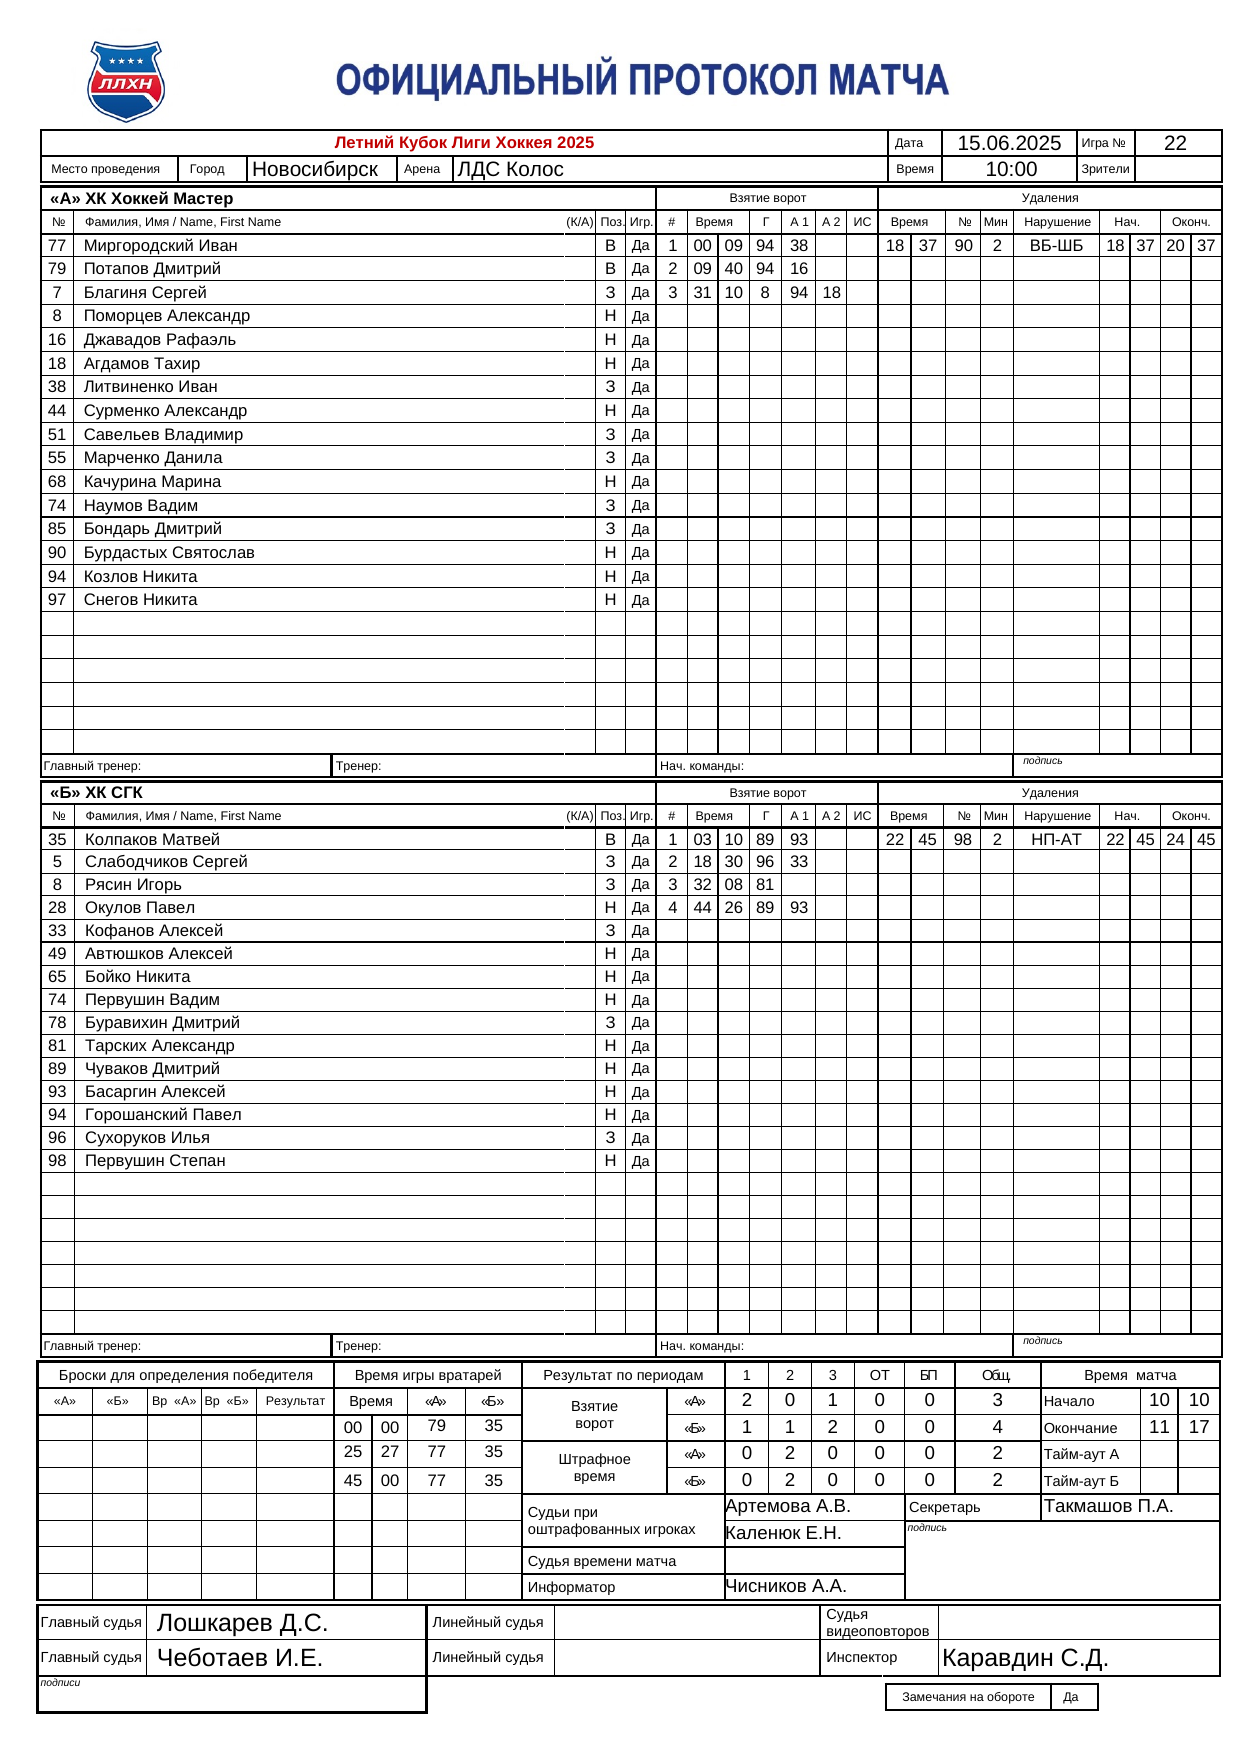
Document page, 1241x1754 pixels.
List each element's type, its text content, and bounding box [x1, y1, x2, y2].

table_cell [719, 1104, 749, 1126]
table_cell [847, 518, 877, 540]
table_cell [981, 352, 1013, 374]
table_cell Н [596, 588, 625, 611]
table_cell 08 [719, 874, 749, 895]
table_cell 18 [42, 352, 73, 374]
table_cell [688, 1242, 717, 1264]
table_cell 33 [782, 850, 815, 872]
table_cell [719, 518, 749, 540]
table_cell [1161, 1288, 1190, 1310]
table_cell [1131, 376, 1160, 398]
table_cell [847, 943, 877, 964]
table_cell [688, 1104, 717, 1126]
table_cell [981, 423, 1013, 445]
table_cell [912, 1288, 943, 1310]
table_cell [596, 1265, 625, 1287]
table_cell [626, 730, 655, 753]
table_cell 00 [335, 1416, 371, 1440]
table_cell [1192, 1311, 1221, 1333]
table_cell [946, 636, 980, 658]
table_cell Новосибирск [248, 157, 396, 181]
table_cell [981, 1219, 1013, 1241]
table_cell [816, 257, 846, 280]
table_cell [565, 1127, 595, 1149]
table_cell [944, 874, 980, 895]
table_cell [879, 494, 910, 516]
table_cell 03 [688, 829, 717, 849]
table_cell [944, 920, 980, 941]
table_cell 00 [373, 1468, 407, 1493]
table_cell [847, 1035, 877, 1057]
table_cell [1192, 943, 1221, 964]
table_cell [946, 423, 980, 445]
table_cell [688, 989, 717, 1011]
table_cell [1014, 920, 1099, 941]
table_cell 00 [373, 1416, 407, 1440]
table_cell [1161, 707, 1190, 729]
table_cell [1192, 989, 1221, 1011]
table_cell [816, 541, 846, 564]
table_cell [879, 423, 910, 445]
table_cell [816, 494, 846, 516]
table_cell [688, 1035, 717, 1057]
table_cell Артемова А.В. [726, 1495, 904, 1520]
table_cell Да [626, 281, 655, 303]
table_cell 0 [905, 1442, 954, 1467]
table_cell Н [596, 989, 625, 1011]
table_cell [565, 829, 595, 849]
table_cell [981, 399, 1013, 422]
table_cell [750, 1150, 781, 1172]
table_cell [257, 1574, 333, 1599]
table_cell 0 [855, 1389, 904, 1413]
table_cell [657, 305, 687, 327]
table_header Дата [889, 131, 941, 155]
table_cell [946, 612, 980, 634]
table_cell [42, 1311, 74, 1333]
table_cell 17 [1179, 1415, 1219, 1440]
table_cell Козлов Никита [74, 565, 564, 587]
table_cell [944, 989, 980, 1011]
table_cell [1100, 281, 1129, 303]
table_cell [657, 565, 687, 587]
table_cell [912, 730, 945, 753]
table_cell [688, 659, 717, 682]
table_header 3 [812, 1363, 854, 1387]
table_cell [946, 588, 980, 611]
table_cell [816, 588, 846, 611]
table_cell [816, 423, 846, 445]
table_cell [1100, 636, 1129, 658]
table_cell Да [626, 305, 655, 327]
table_cell [1100, 565, 1129, 587]
table_cell [1161, 541, 1190, 564]
table_cell [565, 989, 595, 1011]
table_cell [657, 1219, 687, 1241]
table_cell [719, 588, 749, 611]
table_cell [879, 1150, 910, 1172]
table_cell [879, 1311, 910, 1333]
table_cell Игр. [626, 211, 655, 233]
table_cell ВБ-ШБ [1014, 235, 1099, 256]
table_cell [719, 446, 749, 469]
table_cell [1192, 1219, 1221, 1241]
table_cell [657, 1104, 687, 1126]
table_cell [1192, 850, 1221, 872]
table_cell [1100, 399, 1129, 422]
table_cell [688, 328, 717, 351]
table_header Да [1052, 1685, 1097, 1709]
table_cell [565, 1081, 595, 1103]
table_cell Нач. [1100, 805, 1160, 826]
table_cell «А» [668, 1389, 724, 1413]
table_cell [1014, 1104, 1099, 1126]
table_cell [816, 1127, 846, 1149]
table_cell [912, 1173, 943, 1195]
table_cell З [596, 446, 625, 469]
table_cell [657, 730, 687, 753]
table_cell Чисников А.А. [726, 1575, 904, 1599]
table_cell [782, 470, 815, 493]
table_cell 38 [782, 235, 815, 256]
table_cell [657, 588, 687, 611]
table_cell 22 [879, 829, 910, 849]
table_cell [1100, 683, 1129, 706]
table_cell [1192, 636, 1221, 658]
table_cell [335, 1547, 371, 1573]
table_cell [719, 1081, 749, 1103]
table_cell [202, 1441, 256, 1467]
table_cell Нарушение [1014, 211, 1099, 233]
table_cell 0 [905, 1389, 954, 1413]
table_cell (К/А) [565, 805, 595, 826]
table_cell [1192, 328, 1221, 351]
table_cell [1131, 1196, 1160, 1218]
table_cell [1192, 541, 1221, 564]
table_cell [782, 966, 815, 987]
table_cell [879, 352, 910, 374]
table_cell [719, 376, 749, 398]
table_cell [879, 588, 910, 611]
table_cell [847, 636, 877, 658]
table_cell [688, 446, 717, 469]
table_cell [944, 1265, 980, 1287]
table_cell [782, 1219, 815, 1241]
table_cell [1131, 352, 1160, 374]
table_cell З [596, 376, 625, 398]
table_cell [75, 1196, 564, 1218]
table_cell Потапов Дмитрий [74, 257, 564, 280]
table_cell [1131, 707, 1160, 729]
table_cell Первушин Степан [75, 1150, 564, 1172]
table_cell [74, 683, 564, 706]
table_cell [42, 1219, 74, 1241]
table_cell [816, 707, 846, 729]
table_cell 2 [812, 1415, 854, 1440]
table_cell 32 [688, 874, 717, 895]
table_cell [1192, 1288, 1221, 1310]
table_cell [1161, 989, 1190, 1011]
table_cell [1014, 470, 1099, 493]
table_cell [75, 1242, 564, 1264]
table_cell 94 [42, 1104, 74, 1126]
table_cell 98 [42, 1150, 74, 1172]
table_cell Взятие ворот [523, 1389, 666, 1440]
table_cell [750, 1173, 781, 1195]
table_cell [688, 1173, 717, 1195]
table_cell 4 [956, 1415, 1040, 1440]
table_cell [565, 874, 595, 895]
table_cell [657, 1058, 687, 1079]
table_cell Савельев Владимир [74, 423, 564, 445]
table_cell [944, 1012, 980, 1033]
table_cell [719, 612, 749, 634]
table_header БП [905, 1363, 954, 1387]
table_cell [719, 920, 749, 941]
table_cell 10 [719, 829, 749, 849]
table_cell Поморцев Александр [74, 305, 564, 327]
table_cell [719, 1311, 749, 1333]
table_cell Да [626, 235, 655, 256]
table_cell подпись [906, 1522, 1219, 1599]
table_cell [879, 612, 910, 634]
table_cell [782, 1081, 815, 1103]
table_cell [981, 1265, 1013, 1287]
table_cell Каленюк Е.Н. [726, 1521, 904, 1546]
table_cell 5 [42, 850, 74, 872]
table_cell Начало [1042, 1389, 1140, 1413]
table_cell [1100, 352, 1129, 374]
table_cell Да [626, 1104, 655, 1126]
table_cell [750, 1288, 781, 1310]
table_cell 2 [657, 850, 687, 872]
table_cell [847, 829, 877, 849]
table_cell [816, 989, 846, 1011]
table_cell 74 [42, 494, 73, 516]
table_header 22 [1136, 131, 1221, 155]
table_cell [847, 1288, 877, 1310]
table_cell [750, 305, 781, 327]
table_cell [944, 1035, 980, 1057]
table_cell [1192, 1265, 1221, 1287]
table_cell 35 [466, 1416, 521, 1440]
table_cell 11 [1141, 1415, 1177, 1440]
table_cell [847, 659, 877, 682]
table_cell [879, 1012, 910, 1033]
table_cell [1161, 1173, 1190, 1195]
table_cell Тренер: [333, 755, 655, 776]
table_cell [750, 989, 781, 1011]
table_cell [257, 1547, 333, 1573]
table_cell [847, 494, 877, 516]
table_cell [782, 659, 815, 682]
table_cell [847, 235, 877, 256]
table_cell [39, 1521, 92, 1546]
table_cell Да [626, 399, 655, 422]
table_cell 74 [42, 989, 74, 1011]
table_cell [782, 1242, 815, 1264]
table_cell 44 [688, 896, 717, 918]
table_cell [1192, 352, 1221, 374]
table_cell 2 [726, 1389, 768, 1413]
table_cell [816, 518, 846, 540]
table_cell [1100, 1196, 1129, 1218]
table_cell А 2 [816, 211, 846, 233]
table_cell [1192, 1058, 1221, 1079]
table_cell [408, 1574, 465, 1599]
table_cell [816, 376, 846, 398]
table_cell [719, 541, 749, 564]
table_cell Да [626, 829, 655, 849]
table_cell 35 [466, 1441, 521, 1467]
table_cell [946, 541, 980, 564]
table_cell # [657, 805, 687, 826]
table_cell [39, 1494, 92, 1520]
table_cell Мин [981, 211, 1013, 233]
table_cell [688, 1058, 717, 1079]
table_cell [1014, 376, 1099, 398]
table_cell Да [626, 376, 655, 398]
table_cell [202, 1547, 256, 1573]
table_cell [596, 730, 625, 753]
table_cell [1100, 1288, 1129, 1310]
table_cell [1161, 1265, 1190, 1287]
table_cell [782, 1265, 815, 1287]
table_cell [1014, 281, 1099, 303]
table_cell [1100, 376, 1129, 398]
table_cell [946, 707, 980, 729]
table_cell [1141, 1441, 1177, 1467]
table_header Удаления [879, 783, 1221, 803]
table_cell [1131, 518, 1160, 540]
table_cell Басаргин Алексей [75, 1081, 564, 1103]
table_cell [750, 1127, 781, 1149]
table_cell [565, 1311, 595, 1333]
table_cell [1100, 588, 1129, 611]
table_cell [466, 1547, 521, 1573]
table_cell [981, 896, 1013, 918]
table_cell [816, 896, 846, 918]
table_cell [626, 1173, 655, 1195]
table_cell [912, 328, 945, 351]
table_cell [782, 1311, 815, 1333]
table_cell [596, 1288, 625, 1310]
table_cell [944, 1288, 980, 1310]
table_cell [944, 1058, 980, 1079]
table_cell З [596, 1012, 625, 1033]
table_cell [879, 1081, 910, 1103]
table_cell [93, 1468, 147, 1493]
table_cell [847, 874, 877, 895]
table_cell [202, 1521, 256, 1546]
table_cell [565, 328, 595, 351]
table_cell [565, 612, 595, 634]
table_cell 8 [42, 874, 74, 895]
table_cell [750, 730, 781, 753]
table_cell Н [596, 352, 625, 374]
table_cell [750, 943, 781, 964]
table_cell [847, 1081, 877, 1103]
table_cell [1014, 1219, 1099, 1241]
table_cell [1161, 1081, 1190, 1103]
table_cell [981, 1012, 1013, 1033]
table_cell [782, 494, 815, 516]
table_cell [944, 1242, 980, 1264]
table_cell [1100, 305, 1129, 327]
table_cell [626, 1196, 655, 1218]
table_cell [719, 1012, 749, 1033]
table_cell Агдамов Тахир [74, 352, 564, 374]
table_cell [816, 966, 846, 987]
table_cell Время [879, 211, 945, 233]
table_cell [657, 707, 687, 729]
table_cell [1192, 1104, 1221, 1126]
table_cell Горошанский Павел [75, 1104, 564, 1126]
table_cell [1131, 423, 1160, 445]
table_cell 79 [408, 1416, 465, 1440]
table_cell [879, 920, 910, 941]
table_cell [1192, 920, 1221, 941]
table_cell [373, 1521, 407, 1546]
table_cell [1131, 1150, 1160, 1172]
table_cell [946, 683, 980, 706]
table_cell [1131, 399, 1160, 422]
table_cell [93, 1416, 147, 1440]
table_cell 2 [956, 1442, 1040, 1467]
table_cell [1131, 1127, 1160, 1149]
table_cell [719, 423, 749, 445]
table_cell [981, 1150, 1013, 1172]
table_cell Поз. [596, 805, 625, 826]
table_cell [1014, 730, 1099, 753]
table_cell [1131, 920, 1160, 941]
table_cell [750, 1035, 781, 1057]
table_cell З [596, 494, 625, 516]
table_cell [1014, 1265, 1099, 1287]
table_cell [202, 1416, 256, 1440]
table_header 15.06.2025 [943, 131, 1076, 155]
table_cell [1014, 896, 1099, 918]
table_cell [847, 305, 877, 327]
table_cell [1014, 989, 1099, 1011]
table_cell [688, 683, 717, 706]
table_cell 68 [42, 470, 73, 493]
table_cell [816, 565, 846, 587]
table_cell [719, 1219, 749, 1241]
table_cell Миргородский Иван [74, 235, 564, 256]
table_cell [148, 1468, 201, 1493]
table_cell [912, 518, 945, 540]
table_cell 28 [42, 896, 74, 918]
table_cell 7 [42, 281, 73, 303]
table_cell [1192, 399, 1221, 422]
table_cell [1192, 257, 1221, 280]
table_cell [750, 683, 781, 706]
table_cell [879, 896, 910, 918]
table_cell [782, 1288, 815, 1310]
table_cell [719, 1288, 749, 1310]
table_cell [782, 1173, 815, 1195]
table_cell [847, 896, 877, 918]
table_cell [726, 1548, 904, 1573]
table_cell [596, 707, 625, 729]
table_cell Судья времени матча [523, 1548, 724, 1573]
table_cell [1161, 683, 1190, 706]
table_cell [657, 399, 687, 422]
table_cell [782, 943, 815, 964]
table_cell [1141, 1468, 1177, 1493]
table_cell [1192, 1150, 1221, 1172]
table_cell 90 [42, 541, 73, 564]
table_cell [1192, 281, 1221, 303]
table_cell [1131, 874, 1160, 895]
table_cell [1161, 470, 1190, 493]
table_cell [750, 612, 781, 634]
table_cell [1131, 683, 1160, 706]
table_cell [1014, 588, 1099, 611]
table_cell Н [596, 565, 625, 587]
table_cell [879, 1104, 910, 1126]
table_header «Б» ХК СГК [42, 783, 655, 803]
table_cell [688, 966, 717, 987]
table_cell 37 [912, 235, 945, 256]
table_cell [1192, 1127, 1221, 1149]
table_cell 0 [812, 1468, 854, 1493]
table_header Удаления [879, 188, 1221, 209]
table_cell Нач. команды: [657, 755, 1012, 776]
table_cell [688, 730, 717, 753]
table_cell [565, 659, 595, 682]
table_cell [565, 588, 595, 611]
table_cell Да [626, 874, 655, 895]
table_cell [1100, 1127, 1129, 1149]
table_cell [565, 1150, 595, 1172]
table_header Время игры вратарей [335, 1363, 521, 1387]
table_cell [1161, 1012, 1190, 1033]
table_cell [1192, 1242, 1221, 1264]
table_cell [782, 1012, 815, 1033]
table_cell [816, 1219, 846, 1241]
table_cell [816, 352, 846, 374]
table_cell [1131, 730, 1160, 753]
table_cell 45 [335, 1468, 371, 1493]
table_cell [981, 281, 1013, 303]
table_cell № [946, 211, 980, 233]
table_cell Оконч. [1161, 211, 1221, 233]
table_cell [981, 446, 1013, 469]
table_cell [75, 1219, 564, 1241]
table_cell [816, 1173, 846, 1195]
table_cell [816, 399, 846, 422]
table_cell [879, 1127, 910, 1149]
table_cell 2 [981, 829, 1013, 849]
table_cell [565, 518, 595, 540]
table_cell [42, 612, 73, 634]
table_cell [981, 966, 1013, 987]
table_cell [912, 1127, 943, 1149]
table_cell [750, 1058, 781, 1079]
table_cell «А» [39, 1389, 92, 1413]
table_cell [816, 1150, 846, 1172]
table_header Броски для определения победителя [39, 1363, 333, 1387]
table_cell [1161, 446, 1190, 469]
table_cell [1131, 1104, 1160, 1126]
table_cell [719, 943, 749, 964]
table_cell [1131, 1035, 1160, 1057]
table_cell [879, 541, 910, 564]
table_cell [565, 1058, 595, 1079]
table_cell [1192, 1012, 1221, 1033]
table_cell [42, 730, 73, 753]
table_header Время матча [1042, 1363, 1219, 1387]
table_cell [565, 943, 595, 964]
table_header Летний Кубок Лиги Хоккея 2025 [42, 131, 887, 155]
table_cell [466, 1574, 521, 1599]
table_cell [1161, 352, 1190, 374]
table_cell [750, 659, 781, 682]
table_cell [565, 966, 595, 987]
table_cell [879, 328, 910, 351]
table_cell В [596, 829, 625, 849]
table_cell [912, 966, 943, 987]
table_cell [750, 352, 781, 374]
table_cell [1161, 376, 1190, 398]
table_cell [912, 423, 945, 445]
table_cell [1100, 1219, 1129, 1241]
table_cell [847, 1242, 877, 1264]
table_cell [816, 305, 846, 327]
table_cell [1192, 612, 1221, 634]
table_cell [257, 1416, 333, 1440]
table_cell [657, 352, 687, 374]
table_cell [1161, 943, 1190, 964]
table_cell [688, 1196, 717, 1218]
table_cell 0 [855, 1415, 904, 1440]
table_cell [719, 1265, 749, 1287]
table_cell [626, 1219, 655, 1241]
table_cell [816, 636, 846, 658]
table_cell [719, 636, 749, 658]
table_cell [42, 1173, 74, 1195]
table_cell [688, 518, 717, 540]
table_cell [912, 1242, 943, 1264]
table_cell 24 [1161, 829, 1190, 849]
table_cell З [596, 423, 625, 445]
table_cell Да [626, 966, 655, 987]
table_cell [719, 1173, 749, 1195]
table_cell Н [596, 470, 625, 493]
table_cell [1192, 659, 1221, 682]
table_cell [883, 1677, 1220, 1681]
table_cell [782, 1035, 815, 1057]
table_cell [847, 1173, 877, 1195]
table_cell [981, 328, 1013, 351]
table_cell [847, 1265, 877, 1287]
table_cell [847, 683, 877, 706]
table_cell З [596, 920, 625, 941]
picture [5, 28, 1179, 129]
table_cell [750, 494, 781, 516]
table_cell [946, 257, 980, 280]
table_cell [565, 707, 595, 729]
table_cell 2 [956, 1468, 1040, 1493]
table_cell [1179, 1468, 1219, 1493]
table_header Игра № [1078, 131, 1134, 155]
table_cell [981, 1035, 1013, 1057]
table_cell [847, 850, 877, 872]
table_cell [1100, 989, 1129, 1011]
table_cell [1131, 1265, 1160, 1287]
table_cell [879, 565, 910, 587]
table_cell [981, 1104, 1013, 1126]
table_cell 16 [42, 328, 73, 351]
table_cell [565, 1242, 595, 1264]
table_cell Главный судья [39, 1640, 146, 1675]
table_cell # [657, 211, 687, 233]
table_cell Окулов Павел [75, 896, 564, 918]
table_cell [1100, 920, 1129, 941]
table_cell [782, 1196, 815, 1218]
table_cell [39, 1441, 92, 1467]
table_cell Вр «Б» [202, 1389, 256, 1413]
table_cell [847, 376, 877, 398]
table_cell [1131, 494, 1160, 516]
table_cell [816, 470, 846, 493]
table_cell 0 [812, 1442, 854, 1467]
table_cell [750, 1196, 781, 1218]
table_cell [688, 1150, 717, 1172]
table_cell [912, 1150, 943, 1172]
table_cell [1014, 659, 1099, 682]
table_cell [626, 636, 655, 658]
table_cell [847, 1058, 877, 1079]
table_cell [565, 565, 595, 587]
table_cell Да [626, 470, 655, 493]
table_cell [847, 399, 877, 422]
table_cell [847, 328, 877, 351]
table_cell [74, 730, 564, 753]
table_cell [688, 305, 717, 327]
table_cell Н [596, 966, 625, 987]
table_cell [847, 1311, 877, 1333]
table_cell [688, 494, 717, 516]
table_cell 0 [905, 1415, 954, 1440]
table_cell Джавадов Рафаэль [74, 328, 564, 351]
table_cell [879, 730, 910, 753]
table_cell [1192, 1035, 1221, 1057]
table_cell [626, 683, 655, 706]
table_cell [879, 989, 910, 1011]
table_cell [1161, 257, 1190, 280]
table_cell [879, 1242, 910, 1264]
table_cell [565, 1288, 595, 1310]
table_cell [981, 1196, 1013, 1218]
table_cell [565, 281, 595, 303]
table_cell [750, 588, 781, 611]
table_cell [148, 1547, 201, 1573]
table_cell [981, 470, 1013, 493]
table_cell [688, 1127, 717, 1149]
table_cell 45 [1131, 829, 1160, 849]
table_cell Н [596, 399, 625, 422]
table_cell [1192, 683, 1221, 706]
table_cell [408, 1521, 465, 1546]
table_cell [626, 1265, 655, 1287]
table_cell Такмашов П.А. [1042, 1495, 1219, 1520]
table_cell [912, 1265, 943, 1287]
table_cell [981, 494, 1013, 516]
table_cell [912, 376, 945, 398]
table_cell «Б» [93, 1389, 147, 1413]
table_cell [912, 683, 945, 706]
table_cell «А» [408, 1389, 465, 1413]
table_cell [1014, 1058, 1099, 1079]
table_cell [657, 1288, 687, 1310]
table_cell 22 [1100, 829, 1129, 849]
table_cell [1131, 257, 1160, 280]
table_cell [657, 683, 687, 706]
table_cell 0 [769, 1389, 811, 1413]
table_cell [148, 1521, 201, 1546]
table_cell [912, 446, 945, 469]
table_cell [719, 1035, 749, 1057]
table_cell Да [626, 328, 655, 351]
table_cell [1161, 588, 1190, 611]
table_cell Результат [257, 1389, 333, 1413]
table_cell ИС [847, 805, 877, 826]
table_cell [1131, 1012, 1160, 1033]
table_cell [93, 1521, 147, 1546]
table_header ОТ [855, 1363, 904, 1387]
table_cell [1161, 1196, 1190, 1218]
table_cell [1161, 565, 1190, 587]
table_cell [879, 518, 910, 540]
table_cell Да [626, 1012, 655, 1033]
table_cell [688, 1311, 717, 1333]
table_cell [1192, 1081, 1221, 1103]
table_cell Время [688, 211, 749, 233]
table_cell 25 [335, 1441, 371, 1467]
table_cell [750, 1012, 781, 1033]
table_cell 45 [912, 829, 943, 849]
table_cell Да [626, 943, 655, 964]
table_cell [1192, 730, 1221, 753]
table_cell [879, 470, 910, 493]
table_cell [596, 1219, 625, 1241]
table_header Взятие ворот [657, 188, 877, 209]
table_cell Инспектор [821, 1640, 938, 1675]
table_cell 1 [726, 1415, 768, 1440]
table_cell Тарских Александр [75, 1035, 564, 1057]
table_cell Зрители [1078, 157, 1134, 181]
table_cell [912, 1035, 943, 1057]
table_cell [847, 1196, 877, 1218]
table_cell [1014, 1173, 1099, 1195]
table_cell Да [626, 494, 655, 516]
table_cell [688, 1081, 717, 1103]
table_cell 30 [719, 850, 749, 872]
table_cell 31 [688, 281, 717, 303]
table_cell [1192, 874, 1221, 895]
table_cell [1100, 1058, 1129, 1079]
table_cell [847, 1127, 877, 1149]
table_cell [335, 1494, 371, 1520]
table_cell [782, 730, 815, 753]
table_cell Кофанов Алексей [75, 920, 564, 941]
table_cell 93 [782, 896, 815, 918]
table_cell [782, 541, 815, 564]
table_cell Н [596, 896, 625, 918]
table_cell [1192, 518, 1221, 540]
table_cell «А» [668, 1442, 724, 1467]
table_cell [782, 874, 815, 895]
table_cell [626, 659, 655, 682]
table_cell 65 [42, 966, 74, 987]
table_cell [1161, 1058, 1190, 1079]
table_cell Время [879, 805, 943, 826]
table_cell В [596, 257, 625, 280]
table_cell [1014, 352, 1099, 374]
table_cell [1131, 1288, 1160, 1310]
table_cell Да [626, 896, 655, 918]
table_cell 81 [750, 874, 781, 895]
table_cell [626, 612, 655, 634]
table_cell [657, 423, 687, 445]
table_cell [750, 707, 781, 729]
table_cell [1179, 1441, 1219, 1467]
table_header Результат по периодам [523, 1363, 724, 1387]
table_cell [1131, 565, 1160, 587]
table_cell Нач. команды: [657, 1335, 1012, 1356]
table_cell ИС [847, 211, 877, 233]
table_cell [657, 470, 687, 493]
table_cell [782, 683, 815, 706]
table_cell [1192, 376, 1221, 398]
table_cell [750, 966, 781, 987]
table_cell [1131, 305, 1160, 327]
table_cell [782, 1127, 815, 1149]
table_cell [202, 1574, 256, 1599]
table_cell [912, 636, 945, 658]
table_cell Игр. [626, 805, 655, 826]
table_cell [816, 683, 846, 706]
table_cell [555, 1640, 819, 1675]
table_cell [1100, 943, 1129, 964]
table_cell [335, 1574, 371, 1599]
table_cell Да [626, 920, 655, 941]
table_cell [1161, 1150, 1190, 1172]
table_cell [1100, 730, 1129, 753]
table_cell [565, 1035, 595, 1057]
table_cell Город [179, 157, 246, 181]
table_cell [750, 399, 781, 422]
table_cell 37 [1131, 235, 1160, 256]
table_cell А 1 [782, 805, 815, 826]
table_cell [782, 1150, 815, 1172]
table_cell 2 [981, 235, 1013, 256]
table_cell Нарушение [1014, 805, 1099, 826]
table_cell [782, 636, 815, 658]
table_cell Первушин Вадим [75, 989, 564, 1011]
table_cell [782, 399, 815, 422]
table_cell [912, 470, 945, 493]
table_cell [879, 943, 910, 964]
table_cell [408, 1547, 465, 1573]
table_header Замечания на обороте [887, 1685, 1050, 1709]
table_cell В [596, 235, 625, 256]
table_cell Н [596, 1081, 625, 1103]
table_cell 40 [719, 257, 749, 280]
table_cell Наумов Вадим [74, 494, 564, 516]
table_cell [847, 1219, 877, 1241]
table_cell [782, 588, 815, 611]
table_cell [816, 850, 846, 872]
table_cell 94 [42, 565, 73, 587]
table_cell Секретарь [906, 1495, 1040, 1520]
table_cell Да [626, 541, 655, 564]
table_cell [912, 494, 945, 516]
table_cell [912, 305, 945, 327]
table_cell Штрафное время [523, 1442, 666, 1493]
table_cell [879, 966, 910, 987]
table_cell [74, 612, 564, 634]
table_cell [912, 943, 943, 964]
table_cell [1014, 874, 1099, 895]
table_cell [565, 494, 595, 516]
table_cell Н [596, 328, 625, 351]
table_cell [879, 281, 910, 303]
table_cell 0 [855, 1468, 904, 1493]
table_cell [750, 1242, 781, 1264]
table_cell [257, 1468, 333, 1493]
table_cell Бойко Никита [75, 966, 564, 987]
table_cell [688, 943, 717, 964]
table_cell [39, 1416, 92, 1440]
table_cell [1100, 494, 1129, 516]
table_cell 37 [1192, 235, 1221, 256]
table_cell 35 [466, 1468, 521, 1493]
table_cell [946, 352, 980, 374]
table_cell [944, 1104, 980, 1126]
table_cell [626, 1242, 655, 1264]
table_cell [944, 1150, 980, 1172]
table_cell [688, 1219, 717, 1241]
table_cell [981, 565, 1013, 587]
table_cell Чуваков Дмитрий [75, 1058, 564, 1079]
table_cell [565, 470, 595, 493]
table_cell Тренер: [333, 1335, 655, 1356]
table_cell Да [626, 446, 655, 469]
table_cell 10 [1179, 1389, 1219, 1413]
table_cell [879, 659, 910, 682]
table_cell Слабодчиков Сергей [75, 850, 564, 872]
table_cell [1100, 1173, 1129, 1195]
table_cell [688, 565, 717, 587]
table_cell З [596, 281, 625, 303]
table_cell [939, 1606, 1219, 1639]
table_cell [879, 1035, 910, 1057]
table_cell [981, 874, 1013, 895]
table_cell [782, 352, 815, 374]
table_cell [946, 376, 980, 398]
table_cell [1131, 966, 1160, 987]
table_cell Автюшков Алексей [75, 943, 564, 964]
table_cell [816, 1058, 846, 1079]
table_cell [1014, 1035, 1099, 1057]
table_cell [782, 989, 815, 1011]
table_cell [1014, 636, 1099, 658]
table_cell 8 [42, 305, 73, 327]
table_cell [1014, 541, 1099, 564]
table_cell [816, 730, 846, 753]
table_cell [719, 966, 749, 987]
table_cell [782, 612, 815, 634]
table_cell [688, 470, 717, 493]
table_cell [1131, 989, 1160, 1011]
table_cell [782, 376, 815, 398]
table_cell [1161, 305, 1190, 327]
table_cell [657, 1311, 687, 1333]
table_cell [847, 470, 877, 493]
table_cell [912, 920, 943, 941]
table_cell [981, 730, 1013, 753]
table_cell Чеботаев И.Е. [147, 1640, 425, 1675]
table_cell Тайм-аут А [1042, 1441, 1140, 1467]
table_cell [912, 565, 945, 587]
table_cell [1100, 896, 1129, 918]
table_cell [816, 446, 846, 469]
table_cell [1161, 1127, 1190, 1149]
table_cell [565, 305, 595, 327]
table_cell 4 [657, 896, 687, 918]
table_cell [202, 1468, 256, 1493]
table_cell Н [596, 541, 625, 564]
table_cell Информатор [523, 1575, 724, 1599]
table_cell [596, 1242, 625, 1264]
table_cell [466, 1494, 521, 1520]
table_cell [42, 1288, 74, 1310]
table_cell [1100, 612, 1129, 634]
table_cell [944, 943, 980, 964]
table_cell [1161, 966, 1190, 987]
table_cell [946, 565, 980, 587]
table_cell [1131, 612, 1160, 634]
table_cell [1014, 257, 1099, 280]
table_cell [1131, 1058, 1160, 1079]
table_cell [946, 470, 980, 493]
table_cell [981, 257, 1013, 280]
table_cell [1014, 943, 1099, 964]
table_cell 0 [726, 1442, 768, 1467]
table_cell [1014, 1081, 1099, 1103]
table_cell [1014, 612, 1099, 634]
table_cell [1014, 328, 1099, 351]
table_cell [782, 1058, 815, 1079]
table_cell [816, 1242, 846, 1264]
table_cell [944, 1081, 980, 1103]
table_cell [42, 1242, 74, 1264]
table_cell Да [626, 518, 655, 540]
table_cell [912, 896, 943, 918]
table_cell 0 [726, 1468, 768, 1493]
table_cell [1014, 707, 1099, 729]
table_cell [847, 588, 877, 611]
table_cell [555, 1606, 819, 1639]
table_cell Нач. [1100, 211, 1160, 233]
table_cell [912, 989, 943, 1011]
table_cell [1192, 966, 1221, 987]
table_cell № [42, 211, 73, 233]
table_header Взятие ворот [657, 783, 877, 803]
table_cell [1131, 1219, 1160, 1241]
table_cell [782, 305, 815, 327]
table_cell [750, 446, 781, 469]
table_cell [1192, 423, 1221, 445]
table_cell [782, 328, 815, 351]
table_cell [879, 1219, 910, 1241]
table_cell [912, 874, 943, 895]
table_cell [912, 281, 945, 303]
table_cell [42, 683, 73, 706]
table_cell 00 [688, 235, 717, 256]
table_cell 94 [750, 257, 781, 280]
table_cell Колпаков Матвей [75, 829, 564, 849]
table_cell [981, 305, 1013, 327]
table_cell [688, 399, 717, 422]
table_cell 89 [750, 896, 781, 918]
table_cell [1100, 707, 1129, 729]
table_cell [816, 612, 846, 634]
table_cell А 2 [816, 805, 846, 826]
table_cell [912, 352, 945, 374]
table_cell [657, 1127, 687, 1149]
table_cell [946, 494, 980, 516]
table_cell [39, 1547, 92, 1573]
table_cell Да [626, 423, 655, 445]
table_cell [1131, 659, 1160, 682]
table_cell [565, 352, 595, 374]
table_cell [596, 659, 625, 682]
table_cell Да [626, 850, 655, 872]
table_cell 10 [719, 281, 749, 303]
table_cell Судьи при оштрафованных игроках [523, 1495, 724, 1546]
table_cell [39, 1468, 92, 1493]
table_cell [688, 1265, 717, 1287]
table_cell [981, 850, 1013, 872]
table_cell [981, 1242, 1013, 1264]
table_cell Снегов Никита [74, 588, 564, 611]
table_cell Н [596, 1104, 625, 1126]
table_cell [719, 730, 749, 753]
table_cell 78 [42, 1012, 74, 1033]
table_cell [565, 920, 595, 941]
table_cell [1014, 423, 1099, 445]
table_cell [1014, 1150, 1099, 1172]
table_cell [565, 1265, 595, 1287]
table_cell 18 [688, 850, 717, 872]
table_cell [657, 636, 687, 658]
table_cell [847, 541, 877, 564]
table_cell [816, 1196, 846, 1218]
table_cell 2 [657, 257, 687, 280]
table_cell [42, 659, 73, 682]
table_cell Фамилия, Имя / Name, First Name [74, 211, 565, 233]
table_cell [657, 1242, 687, 1264]
table_cell [816, 235, 846, 256]
table_cell [750, 518, 781, 540]
table_cell 96 [750, 850, 781, 872]
table_cell [847, 565, 877, 587]
table_cell 89 [42, 1058, 74, 1079]
table_cell [847, 257, 877, 280]
table_cell 55 [42, 446, 73, 469]
table_cell 49 [42, 943, 74, 964]
table_cell [688, 352, 717, 374]
table_cell Н [596, 1035, 625, 1057]
table_cell [93, 1574, 147, 1599]
table_cell [879, 874, 910, 895]
table_cell 18 [816, 281, 846, 303]
table_cell [1100, 659, 1129, 682]
table_cell № [42, 805, 74, 826]
table_cell 2 [769, 1468, 811, 1493]
table_cell [1131, 470, 1160, 493]
table_cell [719, 707, 749, 729]
table_cell [202, 1494, 256, 1520]
table_cell [816, 1265, 846, 1287]
table_cell [847, 352, 877, 374]
table_cell ЛДС Колос [454, 157, 887, 181]
table_cell [565, 376, 595, 398]
table_header 2 [769, 1363, 811, 1387]
table_cell [565, 683, 595, 706]
table_cell [1192, 470, 1221, 493]
table_cell [1192, 305, 1221, 327]
table_cell [657, 966, 687, 987]
table_cell [657, 920, 687, 941]
table_cell [981, 1288, 1013, 1310]
table_cell Тайм-аут Б [1042, 1468, 1140, 1493]
table_cell Линейный судья [428, 1606, 554, 1639]
table_cell [847, 966, 877, 987]
table_cell [565, 1219, 595, 1241]
table_cell [719, 1150, 749, 1172]
table_cell Оконч. [1161, 805, 1221, 826]
table_cell [847, 707, 877, 729]
table_cell 10:00 [943, 157, 1076, 181]
table_cell Время [335, 1389, 407, 1413]
table_cell [1014, 305, 1099, 327]
table_cell [981, 518, 1013, 540]
table_cell [847, 423, 877, 445]
table_cell [1131, 1081, 1160, 1103]
table_cell Бондарь Дмитрий [74, 518, 564, 540]
table_cell [1100, 874, 1129, 895]
table_cell [657, 1150, 687, 1172]
table_cell [1161, 518, 1190, 540]
table_cell Бурдастых Святослав [74, 541, 564, 564]
table_cell [688, 541, 717, 564]
table_cell Да [626, 1081, 655, 1103]
table_cell [1014, 1196, 1099, 1218]
table_cell [946, 328, 980, 351]
table_cell 3 [657, 281, 687, 303]
table_cell [1192, 446, 1221, 469]
table_cell [816, 874, 846, 895]
table_cell [1131, 281, 1160, 303]
table_cell [565, 636, 595, 658]
table_cell [596, 636, 625, 658]
table_cell Да [626, 257, 655, 280]
table_cell [42, 636, 73, 658]
table_cell [1100, 328, 1129, 351]
table_cell [626, 1311, 655, 1333]
table_cell Лошкарев Д.С. [147, 1606, 425, 1639]
table_cell 79 [42, 257, 73, 280]
table_cell [750, 328, 781, 351]
table_cell [1131, 850, 1160, 872]
table_cell [1131, 943, 1160, 964]
table_cell [719, 305, 749, 327]
table_cell [1161, 730, 1190, 753]
table_cell [657, 494, 687, 516]
table_cell [879, 1173, 910, 1195]
table_cell [912, 257, 945, 280]
table_cell Главный тренер: [42, 1335, 330, 1356]
table_cell 94 [782, 281, 815, 303]
table_cell [1161, 1035, 1190, 1057]
table_cell 44 [42, 399, 73, 422]
table_cell [565, 399, 595, 422]
table_cell [1161, 659, 1190, 682]
table_cell [1192, 588, 1221, 611]
table_cell [75, 1288, 564, 1310]
table_cell [335, 1521, 371, 1546]
table_cell 77 [408, 1441, 465, 1467]
table_cell [1100, 518, 1129, 540]
table_cell Линейный судья [428, 1640, 554, 1675]
table_cell [1100, 470, 1129, 493]
table_cell [981, 636, 1013, 658]
table_cell [565, 541, 595, 564]
table_cell [1161, 494, 1190, 516]
table_cell Да [626, 588, 655, 611]
table_cell 33 [42, 920, 74, 941]
table_cell [565, 1196, 595, 1218]
table_cell 26 [719, 896, 749, 918]
table_cell [1014, 683, 1099, 706]
table_cell [750, 1081, 781, 1103]
table_header Общ. [956, 1363, 1040, 1387]
table_cell 8 [750, 281, 781, 303]
table_cell [750, 920, 781, 941]
table_cell [1192, 707, 1221, 729]
table_cell [912, 1081, 943, 1103]
table_cell [1131, 541, 1160, 564]
table_cell [148, 1494, 201, 1520]
table_cell [42, 707, 73, 729]
table_cell Да [626, 1035, 655, 1057]
table_cell [626, 707, 655, 729]
table_cell [657, 541, 687, 564]
table_cell [847, 1104, 877, 1126]
table_cell [93, 1547, 147, 1573]
table_cell Н [596, 1058, 625, 1079]
table_cell [1161, 1242, 1190, 1264]
table_cell [981, 943, 1013, 964]
table_cell 77 [408, 1468, 465, 1493]
table_cell [912, 850, 943, 872]
table_cell [782, 920, 815, 941]
table_cell Рясин Игорь [75, 874, 564, 895]
table_cell [75, 1265, 564, 1287]
table_cell [879, 1196, 910, 1218]
table_cell [944, 1127, 980, 1149]
table_cell [93, 1494, 147, 1520]
table_cell [657, 943, 687, 964]
table_cell подпись [1014, 1335, 1221, 1356]
table_cell [912, 399, 945, 422]
table_cell [1131, 896, 1160, 918]
table_cell [879, 257, 910, 280]
table_cell Да [626, 1058, 655, 1079]
table_cell подпись [1014, 755, 1221, 776]
table_cell [816, 1311, 846, 1333]
table_cell [1099, 1682, 1220, 1711]
table_cell 94 [750, 235, 781, 256]
table_cell 98 [944, 829, 980, 849]
table_cell [719, 1242, 749, 1264]
table_cell [719, 328, 749, 351]
table_cell [688, 376, 717, 398]
table_cell 18 [1100, 235, 1129, 256]
table_cell [816, 1035, 846, 1057]
table_cell [1014, 1288, 1099, 1310]
table_cell [688, 920, 717, 941]
table_cell [688, 707, 717, 729]
table_cell [596, 612, 625, 634]
table_cell Да [626, 352, 655, 374]
table_cell [847, 446, 877, 469]
table_cell [1161, 399, 1190, 422]
table_cell [1161, 896, 1190, 918]
table_cell [1014, 565, 1099, 587]
table_cell [946, 730, 980, 753]
table_cell [1161, 1219, 1190, 1241]
table_cell 93 [782, 829, 815, 849]
table_cell [719, 565, 749, 587]
table_cell [912, 541, 945, 564]
table_cell [565, 446, 595, 469]
table_cell [565, 423, 595, 445]
table_cell [657, 518, 687, 540]
table_cell [847, 730, 877, 753]
table_cell Н [596, 305, 625, 327]
table_cell 89 [750, 829, 781, 849]
table_cell [981, 612, 1013, 634]
table_cell [1161, 281, 1190, 303]
table_cell 20 [1161, 235, 1190, 256]
table_cell [1161, 920, 1190, 941]
table_cell [1192, 896, 1221, 918]
table_cell [657, 1081, 687, 1103]
table_cell [1100, 1311, 1129, 1333]
table_cell [596, 1173, 625, 1195]
table_cell [912, 1311, 943, 1333]
table_cell [847, 281, 877, 303]
table_cell [1100, 423, 1129, 445]
table_cell [944, 850, 980, 872]
table_cell [750, 376, 781, 398]
table_cell [782, 423, 815, 445]
table_cell Г [750, 211, 781, 233]
table_cell [981, 541, 1013, 564]
table_cell [847, 1150, 877, 1172]
table_cell [596, 1196, 625, 1218]
table_cell [946, 305, 980, 327]
table_cell [408, 1494, 465, 1520]
table_cell [74, 659, 564, 682]
table_cell З [596, 850, 625, 872]
table_cell А 1 [782, 211, 815, 233]
table_cell [39, 1574, 92, 1599]
table_cell З [596, 874, 625, 895]
table_cell 45 [1192, 829, 1221, 849]
table_cell Место проведения [42, 157, 177, 181]
table_cell [1100, 1265, 1129, 1287]
table_cell [816, 1288, 846, 1310]
table_cell [782, 707, 815, 729]
table_cell № [944, 805, 980, 826]
table_cell [944, 896, 980, 918]
table_cell Литвиненко Иван [74, 376, 564, 398]
table_cell [782, 565, 815, 587]
table_cell [912, 612, 945, 634]
table_cell [981, 659, 1013, 682]
table_cell [466, 1521, 521, 1546]
table_cell [1014, 1311, 1099, 1333]
table_cell [944, 1311, 980, 1333]
table_cell [565, 1173, 595, 1195]
table_cell Марченко Данила [74, 446, 564, 469]
table_cell [148, 1416, 201, 1440]
table_cell [565, 1104, 595, 1126]
table_cell [782, 1104, 815, 1126]
table_cell 1 [769, 1415, 811, 1440]
table_cell 1 [657, 829, 687, 849]
table_cell [879, 305, 910, 327]
table_cell [946, 281, 980, 303]
table_cell [1100, 257, 1129, 280]
table_cell [944, 1219, 980, 1241]
table_cell Благиня Сергей [74, 281, 564, 303]
table_cell 1 [812, 1389, 854, 1413]
table_cell Да [626, 1150, 655, 1172]
table_cell [912, 588, 945, 611]
table_cell [750, 1265, 781, 1287]
table_cell «Б» [668, 1415, 724, 1440]
table_cell [1100, 541, 1129, 564]
table_cell [879, 636, 910, 658]
table_cell [750, 565, 781, 587]
table_cell 27 [373, 1441, 407, 1467]
table_cell 3 [657, 874, 687, 895]
table_cell [879, 707, 910, 729]
table_cell [1100, 446, 1129, 469]
table_cell Вр «А» [148, 1389, 201, 1413]
table_cell Окончание [1042, 1415, 1140, 1440]
table_cell [657, 1265, 687, 1287]
table_cell [879, 399, 910, 422]
table_cell [981, 707, 1013, 729]
table_cell Время [889, 157, 941, 181]
table_cell [750, 636, 781, 658]
table_cell [879, 1265, 910, 1287]
table_cell [1131, 588, 1160, 611]
table_cell Качурина Марина [74, 470, 564, 493]
table_cell [981, 1058, 1013, 1079]
table_cell [879, 683, 910, 706]
table_cell [981, 1127, 1013, 1149]
table_cell [565, 1012, 595, 1033]
table_cell [750, 470, 781, 493]
table_cell Сурменко Александр [74, 399, 564, 422]
table_cell [1131, 446, 1160, 469]
table_cell [148, 1441, 201, 1467]
table_cell Н [596, 943, 625, 964]
table_cell [1131, 1242, 1160, 1264]
table_cell [750, 423, 781, 445]
table_cell [373, 1494, 407, 1520]
table_cell 96 [42, 1127, 74, 1149]
table_cell [946, 518, 980, 540]
table_cell [1192, 1173, 1221, 1195]
table_cell [1136, 157, 1221, 181]
table_cell З [596, 518, 625, 540]
table_cell [816, 943, 846, 964]
table_cell [1161, 328, 1190, 351]
table_cell [847, 1012, 877, 1033]
table_cell [1100, 966, 1129, 987]
table_cell 2 [769, 1442, 811, 1467]
table_cell [981, 989, 1013, 1011]
table_cell [816, 1081, 846, 1103]
table_cell [75, 1173, 564, 1195]
table_cell [42, 1196, 74, 1218]
table_cell [816, 1012, 846, 1033]
table_cell [373, 1574, 407, 1599]
table_cell [719, 352, 749, 374]
table_cell [782, 446, 815, 469]
table_cell [74, 707, 564, 729]
table_cell [1014, 399, 1099, 422]
table_cell [719, 659, 749, 682]
table_cell Арена [398, 157, 452, 181]
table_cell Да [626, 1127, 655, 1149]
table_cell 90 [946, 235, 980, 256]
table_cell [373, 1547, 407, 1573]
table_cell [879, 446, 910, 469]
table_cell [74, 636, 564, 658]
table_cell [750, 541, 781, 564]
table_cell [1100, 1012, 1129, 1033]
table_cell [946, 659, 980, 682]
table_cell [847, 612, 877, 634]
table_cell Поз. [596, 211, 625, 233]
table_cell [657, 446, 687, 469]
table_cell [1192, 494, 1221, 516]
table_cell [1100, 1104, 1129, 1126]
table_cell [981, 683, 1013, 706]
table_cell [1100, 850, 1129, 872]
table_cell [75, 1311, 564, 1333]
table_cell [847, 989, 877, 1011]
table_cell [688, 612, 717, 634]
table_cell [565, 730, 595, 753]
table_cell [657, 659, 687, 682]
table_cell [1100, 1242, 1129, 1264]
table_cell [1161, 636, 1190, 658]
table_cell [912, 1196, 943, 1218]
table_cell [719, 1196, 749, 1218]
table_cell 0 [905, 1468, 954, 1493]
table_cell [981, 1173, 1013, 1195]
table_cell [750, 1311, 781, 1333]
table_cell [944, 1173, 980, 1195]
table_cell [912, 707, 945, 729]
table_cell [816, 1104, 846, 1126]
table_cell [1161, 850, 1190, 872]
table_cell 09 [719, 235, 749, 256]
table_cell 51 [42, 423, 73, 445]
table_cell [912, 1219, 943, 1241]
table_cell [93, 1441, 147, 1467]
table_cell [1161, 874, 1190, 895]
table_cell [719, 399, 749, 422]
table_cell Время [688, 805, 749, 826]
table_cell [719, 494, 749, 516]
table_cell [565, 257, 595, 280]
table_cell [879, 376, 910, 398]
table_cell 1 [657, 235, 687, 256]
table_cell [816, 328, 846, 351]
table_cell 0 [855, 1442, 904, 1467]
table_cell Сухоруков Илья [75, 1127, 564, 1149]
table_cell 93 [42, 1081, 74, 1103]
table_cell [148, 1574, 201, 1599]
table_cell [1131, 1173, 1160, 1195]
table_cell [1161, 1311, 1190, 1333]
table_header «А» ХК Хоккей Мастер [42, 188, 655, 209]
table_cell НП-АТ [1014, 829, 1099, 849]
table_cell 97 [42, 588, 73, 611]
table_cell [816, 920, 846, 941]
table_cell 77 [42, 235, 73, 256]
table_cell [912, 1012, 943, 1033]
table_cell [257, 1521, 333, 1546]
table_cell [1161, 1104, 1190, 1126]
table_cell 38 [42, 376, 73, 398]
table_cell Главный судья [39, 1606, 146, 1639]
table_cell [657, 1173, 687, 1195]
table_cell [1014, 966, 1099, 987]
table_cell [946, 399, 980, 422]
table_cell 09 [688, 257, 717, 280]
table_cell [657, 1012, 687, 1033]
table_cell [657, 1035, 687, 1057]
table_cell [1192, 565, 1221, 587]
table_cell 18 [879, 235, 910, 256]
table_cell [879, 1058, 910, 1079]
table_cell [596, 683, 625, 706]
table_cell [565, 896, 595, 918]
table_cell [981, 1311, 1013, 1333]
table_cell [428, 1677, 882, 1711]
table_cell [688, 423, 717, 445]
table_cell [879, 850, 910, 872]
table_cell «Б » [466, 1389, 521, 1413]
table_cell [1014, 494, 1099, 516]
table_cell [750, 1104, 781, 1126]
table_cell [1014, 850, 1099, 872]
table_cell [1014, 1127, 1099, 1149]
table_cell Судья видеоповторов [821, 1606, 938, 1639]
table_cell [1131, 328, 1160, 351]
table_cell [1192, 1196, 1221, 1218]
table_cell [1014, 518, 1099, 540]
table_cell [719, 470, 749, 493]
table_cell Главный тренер: [42, 755, 330, 776]
table_cell 3 [956, 1389, 1040, 1413]
table_cell [719, 683, 749, 706]
table_cell [596, 1311, 625, 1333]
table_cell 81 [42, 1035, 74, 1057]
table_cell [1131, 1311, 1160, 1333]
table_cell [565, 850, 595, 872]
table_cell [981, 376, 1013, 398]
table_cell Да [626, 565, 655, 587]
table_cell [981, 588, 1013, 611]
table_cell Да [626, 989, 655, 1011]
table_cell [688, 636, 717, 658]
table_cell Мин [981, 805, 1013, 826]
table_cell [257, 1494, 333, 1520]
table_cell Каравдин С.Д. [939, 1640, 1219, 1675]
table_cell подписи [39, 1677, 425, 1711]
table_cell [912, 1104, 943, 1126]
table_cell [816, 829, 846, 849]
table_cell [657, 612, 687, 634]
table_cell [688, 588, 717, 611]
table_cell [688, 1012, 717, 1033]
table_cell 16 [782, 257, 815, 280]
table_cell [1014, 1242, 1099, 1264]
table_cell [1014, 1012, 1099, 1033]
table_cell [1161, 612, 1190, 634]
table_cell «Б» [668, 1468, 724, 1493]
table_cell [782, 518, 815, 540]
table_cell [1161, 423, 1190, 445]
table_cell Г [750, 805, 781, 826]
table_cell [719, 1127, 749, 1149]
table_cell [719, 1058, 749, 1079]
table_cell Фамилия, Имя / Name, First Name [75, 805, 565, 826]
table_cell [816, 659, 846, 682]
table_cell [750, 1219, 781, 1241]
table_cell [944, 1196, 980, 1218]
table_cell (К/А) [565, 211, 595, 233]
table_header 1 [726, 1363, 768, 1387]
table_cell [657, 328, 687, 351]
table_cell [657, 376, 687, 398]
table_cell 35 [42, 829, 74, 849]
table_cell 85 [42, 518, 73, 540]
table_cell [944, 966, 980, 987]
table_cell [879, 1288, 910, 1310]
table_cell [1100, 1035, 1129, 1057]
table_cell [847, 920, 877, 941]
table_cell 10 [1141, 1389, 1177, 1413]
table_cell [912, 659, 945, 682]
table_cell [626, 1288, 655, 1310]
table_cell [688, 1288, 717, 1310]
table_cell [981, 1081, 1013, 1103]
table_cell [1100, 1150, 1129, 1172]
table_cell [912, 1058, 943, 1079]
table_cell [42, 1265, 74, 1287]
table_cell [257, 1441, 333, 1467]
table_cell [565, 235, 595, 256]
table_cell [1014, 446, 1099, 469]
table_cell З [596, 1127, 625, 1149]
table_cell [1131, 636, 1160, 658]
table_cell [1100, 1081, 1129, 1103]
table_cell Буравихин Дмитрий [75, 1012, 564, 1033]
table_cell [719, 989, 749, 1011]
table_cell Н [596, 1150, 625, 1172]
table_cell [946, 446, 980, 469]
table_cell [657, 1196, 687, 1218]
table_cell [657, 989, 687, 1011]
table_cell [981, 920, 1013, 941]
